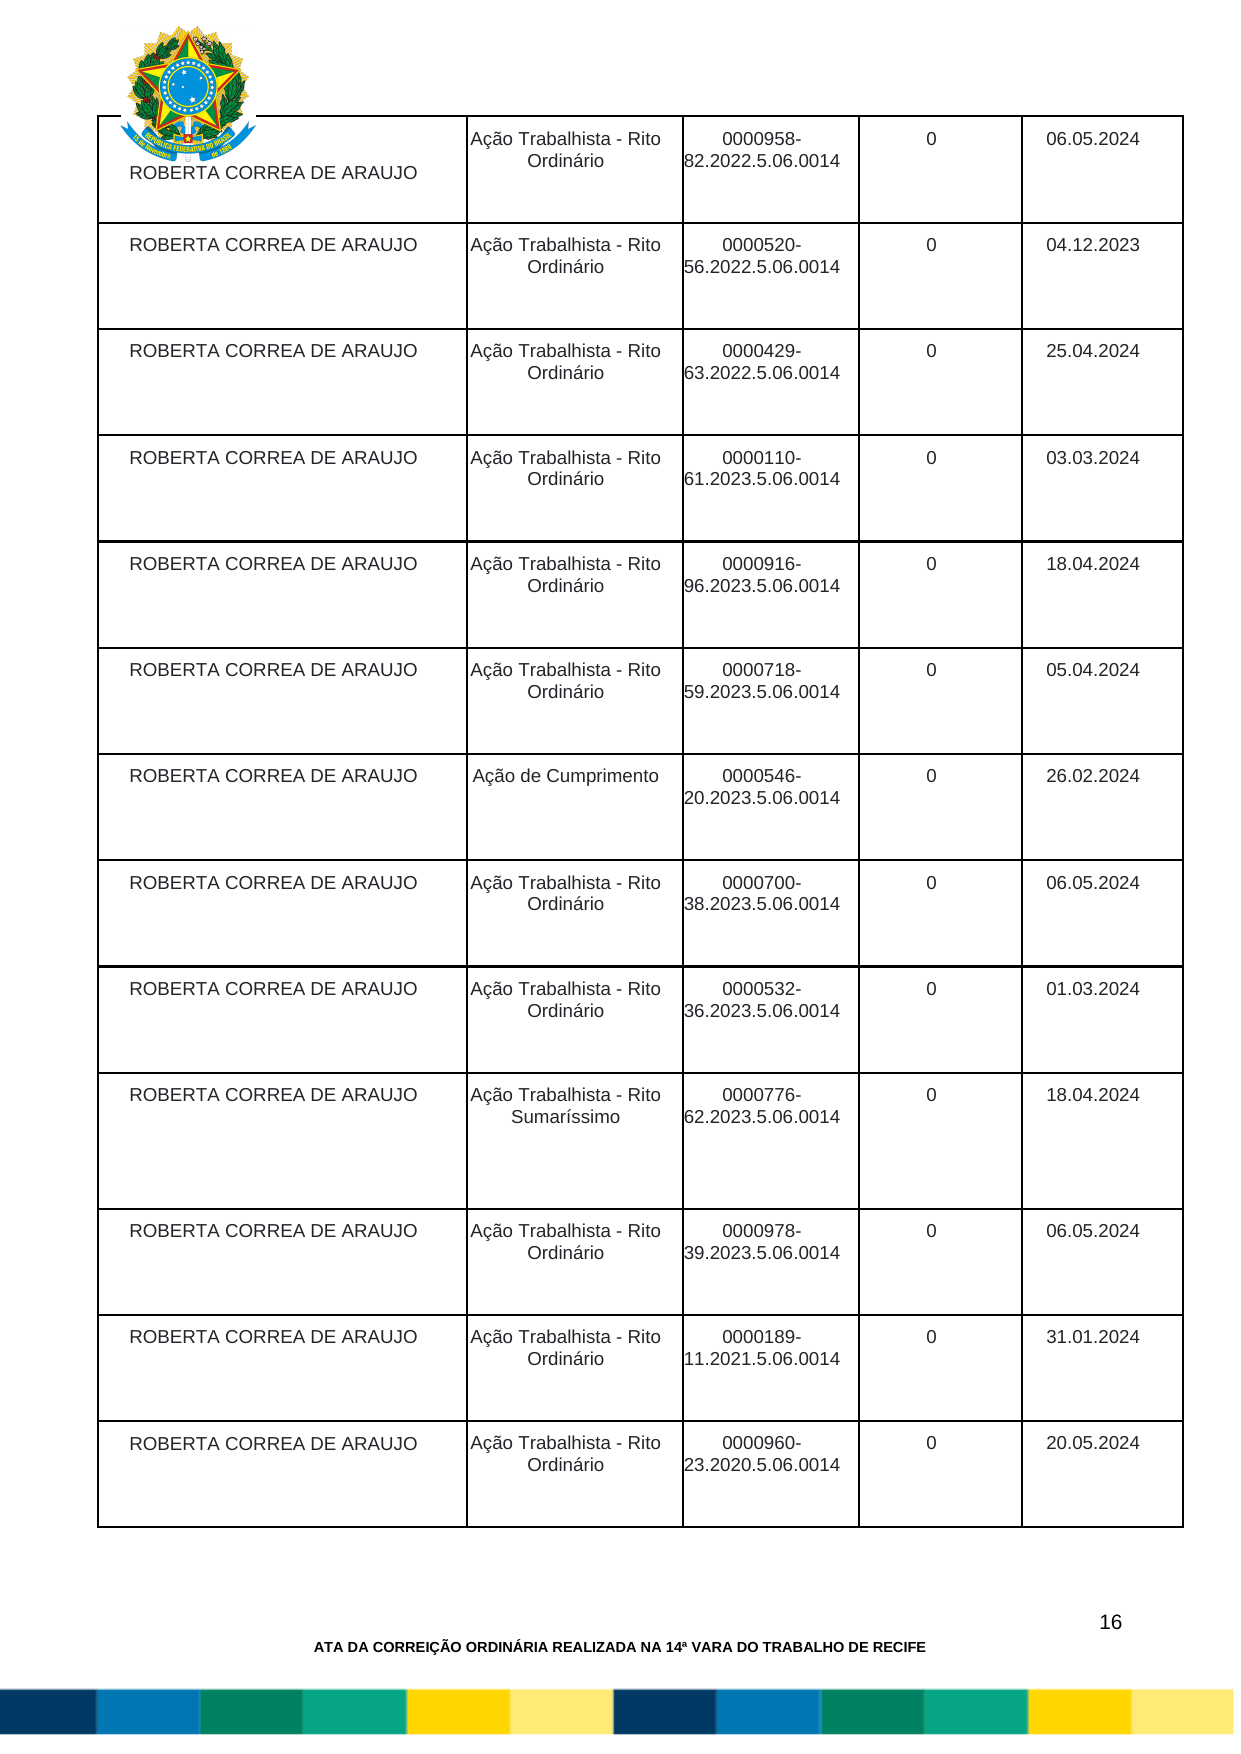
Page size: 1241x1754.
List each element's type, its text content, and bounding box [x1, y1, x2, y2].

table_cell 0000700-38.2023.5.06.0014 [684, 861, 858, 965]
table_cell 18.04.2024 [1023, 1074, 1182, 1207]
table_cell Ação Trabalhista - Rito Ordinário [468, 649, 682, 753]
table_cell Ação Trabalhista - Rito Sumaríssimo [468, 1074, 682, 1207]
table_cell Ação Trabalhista - Rito Ordinário [468, 1422, 682, 1526]
table_cell 06.05.2024 [1023, 1210, 1182, 1314]
table_cell 0 [860, 649, 1021, 753]
table_cell Ação Trabalhista - Rito Ordinário [468, 543, 682, 647]
table_cell 0 [860, 543, 1021, 647]
table_cell 0 [860, 117, 1021, 222]
table_cell 0000776-62.2023.5.06.0014 [684, 1074, 858, 1207]
table_cell 0 [860, 224, 1021, 328]
table_cell Ação Trabalhista - Rito Ordinário [468, 968, 682, 1072]
table_cell Ação Trabalhista - Rito Ordinário [468, 436, 682, 540]
table_cell Ação Trabalhista - Rito Ordinário [468, 1210, 682, 1314]
table_cell 0 [860, 1074, 1021, 1207]
table_cell 05.04.2024 [1023, 649, 1182, 753]
table_cell ROBERTA CORREA DE ARAUJO [99, 1210, 466, 1314]
table_cell ROBERTA CORREA DE ARAUJO [99, 330, 466, 434]
table_cell 06.05.2024 [1023, 117, 1182, 222]
table_cell 0000916-96.2023.5.06.0014 [684, 543, 858, 647]
table_cell Ação Trabalhista - Rito Ordinário [468, 1316, 682, 1420]
table_cell ROBERTA CORREA DE ARAUJO [99, 649, 466, 753]
table_cell 0000718-59.2023.5.06.0014 [684, 649, 858, 753]
table_cell 01.03.2024 [1023, 968, 1182, 1072]
table_cell 0000532-36.2023.5.06.0014 [684, 968, 858, 1072]
table_cell 0 [860, 1316, 1021, 1420]
table_cell 0 [860, 436, 1021, 540]
table_cell ROBERTA CORREA DE ARAUJO [99, 1422, 466, 1526]
table_cell 0000546-20.2023.5.06.0014 [684, 755, 858, 859]
table_cell 0000429-63.2022.5.06.0014 [684, 330, 858, 434]
table_cell ROBERTA CORREA DE ARAUJO [99, 224, 466, 328]
table_cell Ação Trabalhista - Rito Ordinário [468, 117, 682, 222]
table_cell ROBERTA CORREA DE ARAUJO [99, 1316, 466, 1420]
table_cell 20.05.2024 [1023, 1422, 1182, 1526]
table_cell 0 [860, 330, 1021, 434]
table_cell ROBERTA CORREA DE ARAUJO [99, 436, 466, 540]
table_cell Ação Trabalhista - Rito Ordinário [468, 330, 682, 434]
table_cell 0 [860, 755, 1021, 859]
table_cell 26.02.2024 [1023, 755, 1182, 859]
table_cell ROBERTA CORREA DE ARAUJO [99, 861, 466, 965]
table_cell Ação Trabalhista - Rito Ordinário [468, 861, 682, 965]
table_cell ROBERTA CORREA DE ARAUJO [99, 543, 466, 647]
table_cell 0000978-39.2023.5.06.0014 [684, 1210, 858, 1314]
table_cell Ação de Cumprimento [468, 755, 682, 859]
table_cell 25.04.2024 [1023, 330, 1182, 434]
table_cell 0 [860, 968, 1021, 1072]
table_cell Ação Trabalhista - Rito Ordinário [468, 224, 682, 328]
table_cell 0000189-11.2021.5.06.0014 [684, 1316, 858, 1420]
table_cell 06.05.2024 [1023, 861, 1182, 965]
table_cell 0000960-23.2020.5.06.0014 [684, 1422, 858, 1526]
table_cell ROBERTA CORREA DE ARAUJO [99, 117, 466, 222]
table_cell 0000520-56.2022.5.06.0014 [684, 224, 858, 328]
table_cell 03.03.2024 [1023, 436, 1182, 540]
table_cell 04.12.2023 [1023, 224, 1182, 328]
table_cell 31.01.2024 [1023, 1316, 1182, 1420]
table_cell ROBERTA CORREA DE ARAUJO [99, 1074, 466, 1207]
table_cell 0 [860, 1210, 1021, 1314]
table_cell ROBERTA CORREA DE ARAUJO [99, 755, 466, 859]
table_cell ROBERTA CORREA DE ARAUJO [99, 968, 466, 1072]
table_cell 0000958-82.2022.5.06.0014 [684, 117, 858, 222]
table_cell 0000110-61.2023.5.06.0014 [684, 436, 858, 540]
table_cell 18.04.2024 [1023, 543, 1182, 647]
table_cell 0 [860, 861, 1021, 965]
table_cell 0 [860, 1422, 1021, 1526]
